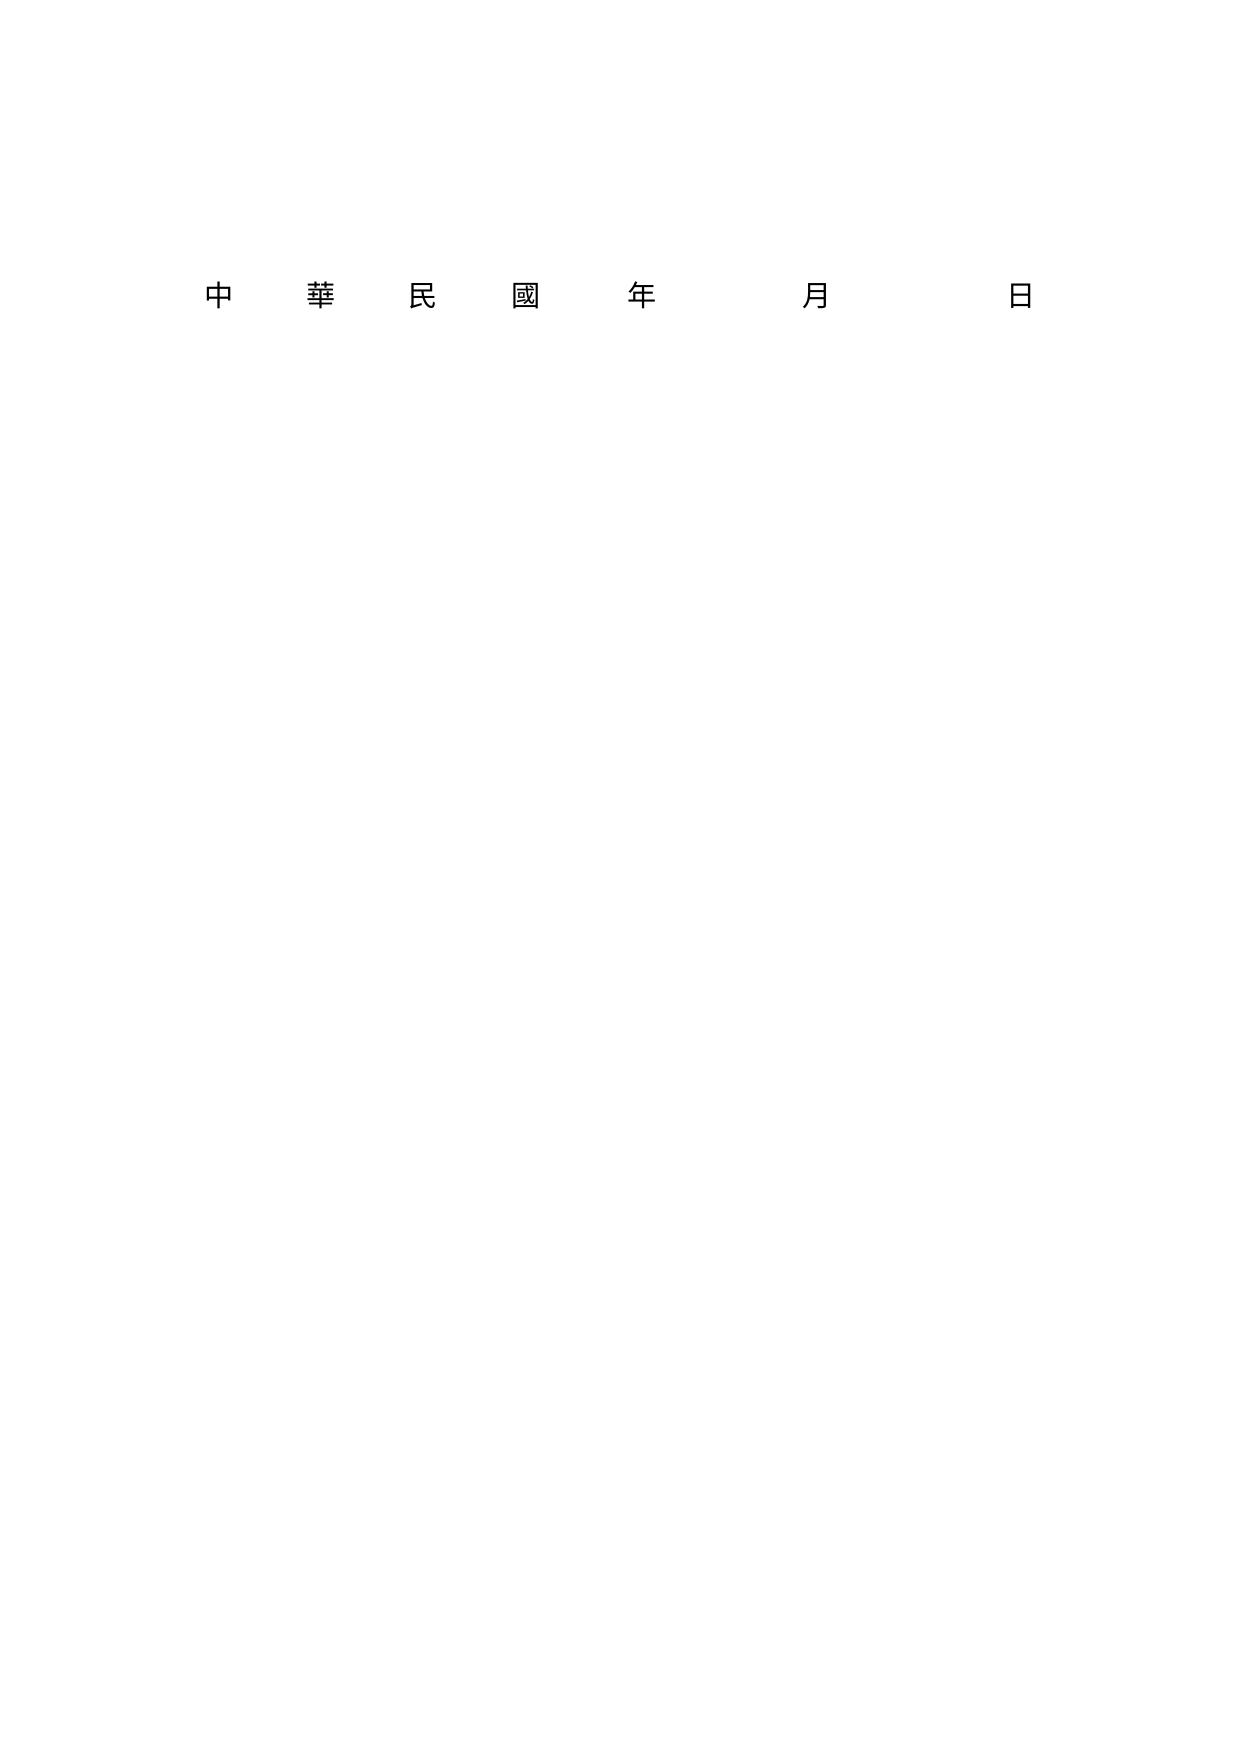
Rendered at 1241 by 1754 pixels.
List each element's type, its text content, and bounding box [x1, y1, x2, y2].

text 中 華 民 國 年 月 日 [150, 252, 1090, 314]
